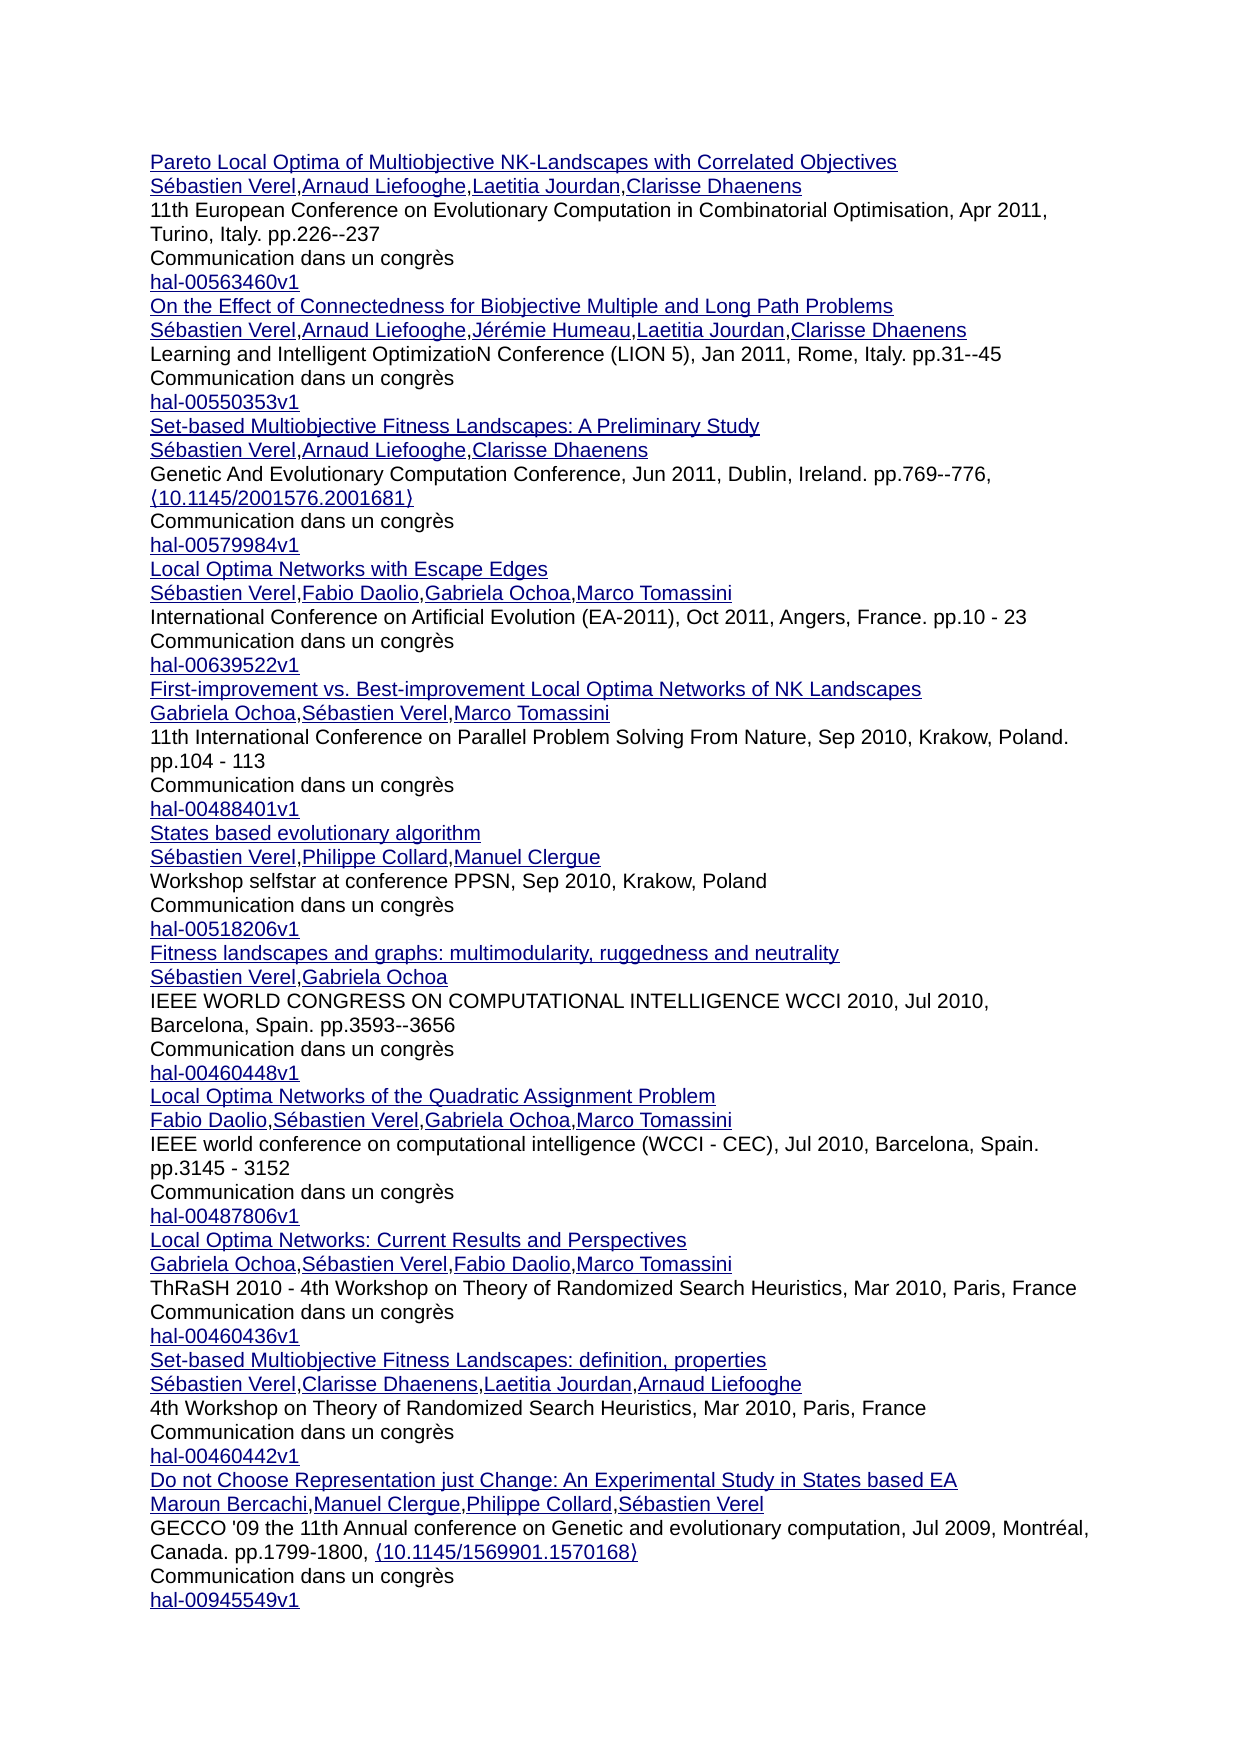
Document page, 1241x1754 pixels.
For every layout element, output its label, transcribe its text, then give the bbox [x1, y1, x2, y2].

table_cell Do not Choose Representation just Change: An Experimental Study in States based EA Maroun Bercachi,Manuel Clergue,Philippe Collard,Sébastien Verel GECCO '09 the 11th Annual conference on Genetic and evolutionary computation, Jul 2009, Montréal, Canada. pp.1799-1800, ⟨10.1145/1569901.1570168⟩ Communication dans un congrès hal-00945549v1 [150, 1468, 1090, 1611]
table_cell States based evolutionary algorithm Sébastien Verel,Philippe Collard,Manuel Clergue Workshop selfstar at conference PPSN, Sep 2010, Krakow, Poland Communication dans un congrès hal-00518206v1 [150, 821, 1090, 941]
table_cell Pareto Local Optima of Multiobjective NK-Landscapes with Correlated Objectives Sébastien Verel,Arnaud Liefooghe,Laetitia Jourdan,Clarisse Dhaenens 11th European Conference on Evolutionary Computation in Combinatorial Optimisation, Apr 2011, Turino, Italy. pp.226--237 Communication dans un congrès hal-00563460v1 [150, 150, 1090, 294]
table_cell Local Optima Networks: Current Results and Perspectives Gabriela Ochoa,Sébastien Verel,Fabio Daolio,Marco Tomassini ThRaSH 2010 - 4th Workshop on Theory of Randomized Search Heuristics, Mar 2010, Paris, France Communication dans un congrès hal-00460436v1 [150, 1228, 1090, 1348]
table_cell Set-based Multiobjective Fitness Landscapes: A Preliminary Study Sébastien Verel,Arnaud Liefooghe,Clarisse Dhaenens Genetic And Evolutionary Computation Conference, Jun 2011, Dublin, Ireland. pp.769--776, ⟨10.1145/2001576.2001681⟩ Communication dans un congrès hal-00579984v1 [150, 414, 1090, 557]
table_cell Fitness landscapes and graphs: multimodularity, ruggedness and neutrality Sébastien Verel,Gabriela Ochoa IEEE WORLD CONGRESS ON COMPUTATIONAL INTELLIGENCE WCCI 2010, Jul 2010, Barcelona, Spain. pp.3593--3656 Communication dans un congrès hal-00460448v1 [150, 941, 1090, 1084]
table_cell Local Optima Networks of the Quadratic Assignment Problem Fabio Daolio,Sébastien Verel,Gabriela Ochoa,Marco Tomassini IEEE world conference on computational intelligence (WCCI - CEC), Jul 2010, Barcelona, Spain. pp.3145 - 3152 Communication dans un congrès hal-00487806v1 [150, 1084, 1090, 1228]
table_cell Local Optima Networks with Escape Edges Sébastien Verel,Fabio Daolio,Gabriela Ochoa,Marco Tomassini International Conference on Artificial Evolution (EA-2011), Oct 2011, Angers, France. pp.10 - 23 Communication dans un congrès hal-00639522v1 [150, 557, 1090, 677]
table_cell On the Effect of Connectedness for Biobjective Multiple and Long Path Problems Sébastien Verel,Arnaud Liefooghe,Jérémie Humeau,Laetitia Jourdan,Clarisse Dhaenens Learning and Intelligent OptimizatioN Conference (LION 5), Jan 2011, Rome, Italy. pp.31--45 Communication dans un congrès hal-00550353v1 [150, 294, 1090, 413]
table_cell First-improvement vs. Best-improvement Local Optima Networks of NK Landscapes Gabriela Ochoa,Sébastien Verel,Marco Tomassini 11th International Conference on Parallel Problem Solving From Nature, Sep 2010, Krakow, Poland. pp.104 - 113 Communication dans un congrès hal-00488401v1 [150, 677, 1090, 821]
table_cell Set-based Multiobjective Fitness Landscapes: definition, properties Sébastien Verel,Clarisse Dhaenens,Laetitia Jourdan,Arnaud Liefooghe 4th Workshop on Theory of Randomized Search Heuristics, Mar 2010, Paris, France Communication dans un congrès hal-00460442v1 [150, 1348, 1090, 1468]
